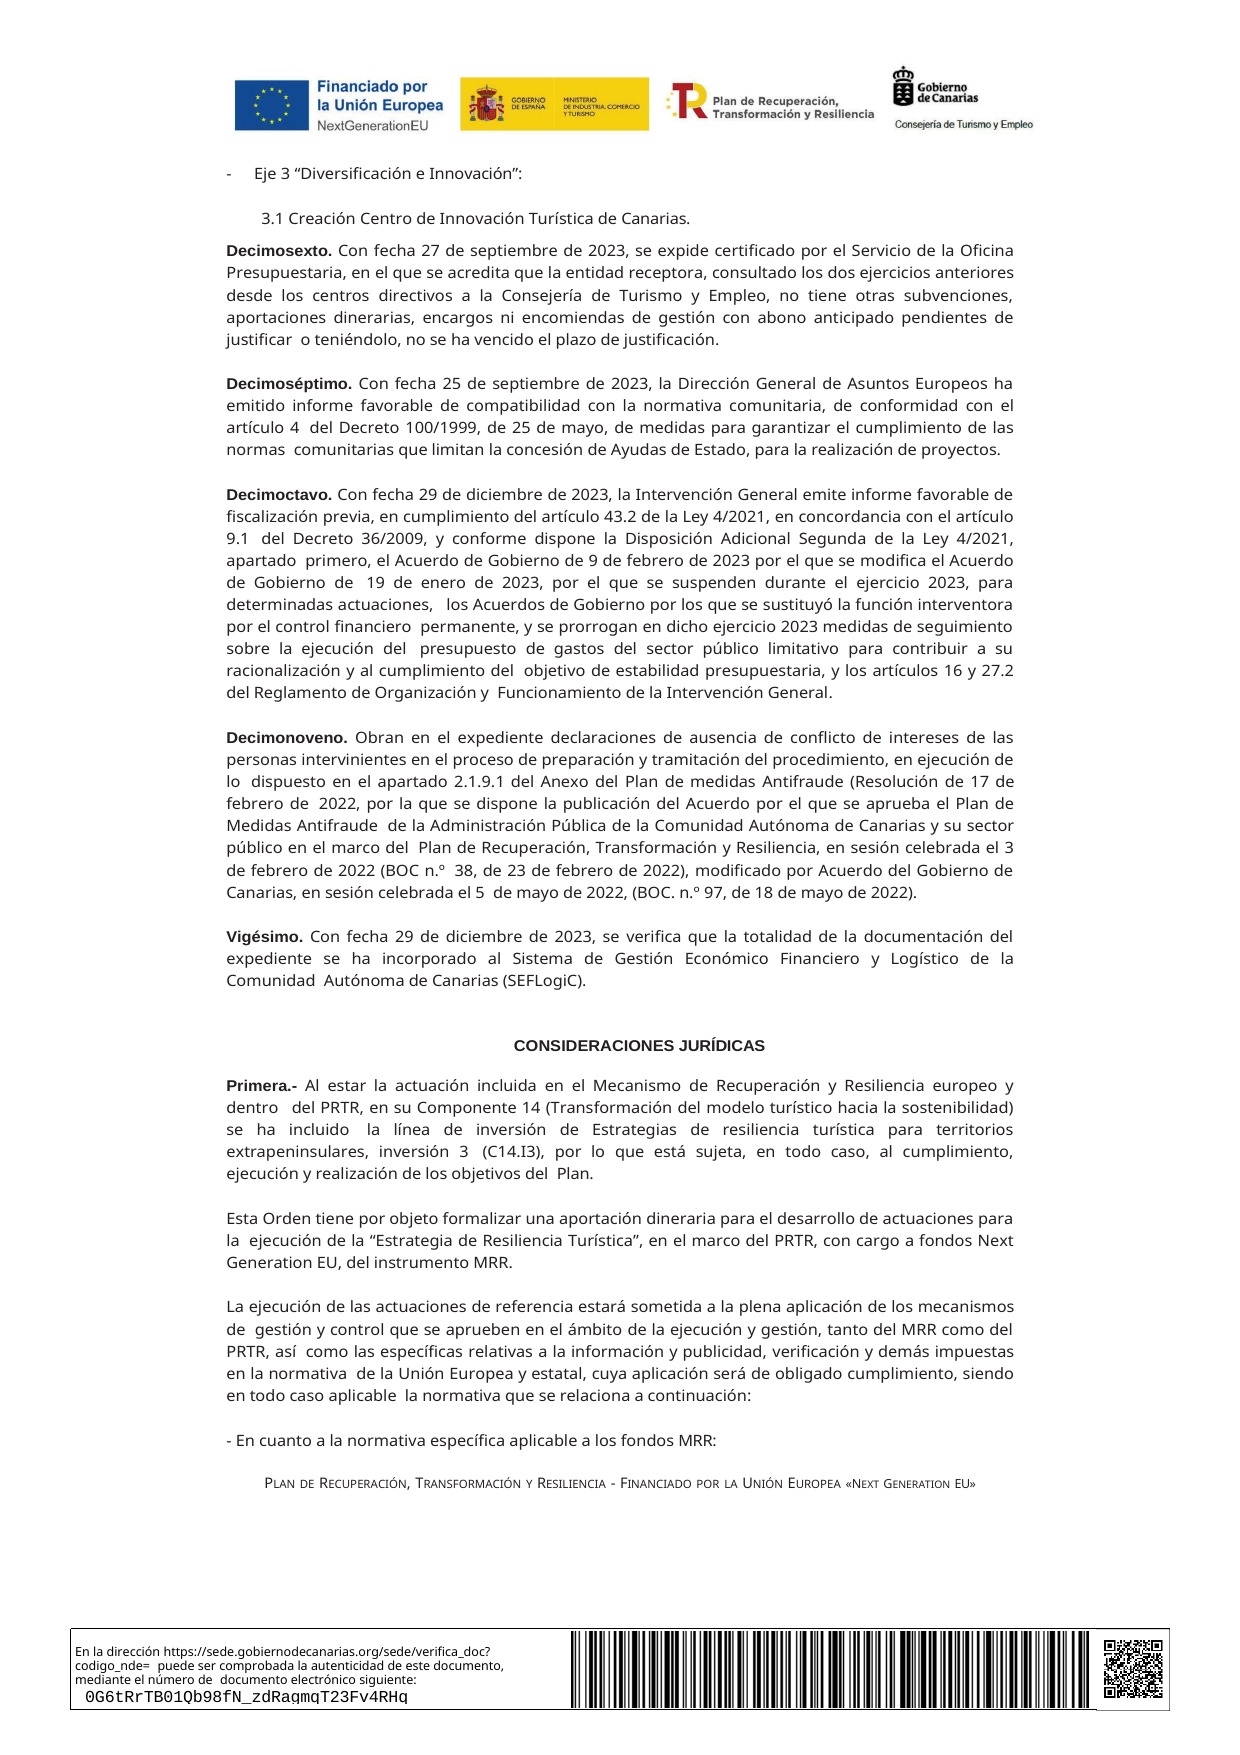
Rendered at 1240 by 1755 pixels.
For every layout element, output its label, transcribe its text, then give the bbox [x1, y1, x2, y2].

text PLAN DE RECUPERACIÓN, TRANSFORMACIÓN Y RESILIENCIA - FINANCIADO POR LA UNIÓN EUROPEA «NEXT GENERATION EU» [98, 1473, 1142, 1493]
text 3.1 Creación Centro de Innovación Turística de Canarias. [261, 208, 1181, 229]
subtitle CONSIDERACIONES JURÍDICAS [98, 1037, 1181, 1055]
text Decimoctavo. Con fecha 29 de diciembre de 2023, la Intervención General emite informe favorable de fiscalización previa, en cumplimiento del artículo 43.2 de la Ley 4/2021, en concordancia con el artículo 9.1 del Decreto 36/2009, y conforme dispone la Disposición Adicional Segunda de la Ley 4/2021, apartado primero, el Acuerdo de Gobierno de 9 de febrero de 2023 por el que se modifica el Acuerdo de Gobierno de 19 de enero de 2023, por el que se suspenden durante el ejercicio 2023, para determinadas actuaciones, los Acuerdos de Gobierno por los que se sustituyó la función interventora por el control financiero permanente, y se prorrogan en dicho ejercicio 2023 medidas de seguimiento sobre la ejecución del presupuesto de gastos del sector público limitativo para contribuir a su racionalización y al cumplimiento del objetivo de estabilidad presupuestaria, y los artículos 16 y 27.2 del Reglamento de Organización y Funcionamiento de la Intervención General. [226, 483, 1014, 703]
text Primera.- Al estar la actuación incluida en el Mecanismo de Recuperación y Resiliencia europeo y dentro del PRTR, en su Componente 14 (Transformación del modelo turístico hacia la sostenibilidad) se ha incluido la línea de inversión de Estrategias de resiliencia turística para territorios extrapeninsulares, inversión 3 (C14.I3), por lo que está sujeta, en todo caso, al cumplimiento, ejecución y realización de los objetivos del Plan. [226, 1074, 1014, 1184]
text - En cuanto a la normativa específica aplicable a los fondos MRR: [226, 1429, 1181, 1451]
text Decimosexto. Con fecha 27 de septiembre de 2023, se expide certificado por el Servicio de la Oficina Presupuestaria, en el que se acredita que la entidad receptora, consultado los dos ejercicios anteriores desde los centros directivos a la Consejería de Turismo y Empleo, no tiene otras subvenciones, aportaciones dinerarias, encargos ni encomiendas de gestión con abono anticipado pendientes de justificar o teniéndolo, no se ha vencido el plazo de justificación. [226, 240, 1014, 350]
text Vigésimo. Con fecha 29 de diciembre de 2023, se verifica que la totalidad de la documentación del expediente se ha incorporado al Sistema de Gestión Económico Financiero y Logístico de la Comunidad Autónoma de Canarias (SEFLogiC). [226, 926, 1014, 991]
text Decimoséptimo. Con fecha 25 de septiembre de 2023, la Dirección General de Asuntos Europeos ha emitido informe favorable de compatibilidad con la normativa comunitaria, de conformidad con el artículo 4 del Decreto 100/1999, de 25 de mayo, de medidas para garantizar el cumplimiento de las normas comunitarias que limitan la concesión de Ayudas de Estado, para la realización de proyectos. [226, 373, 1014, 460]
text La ejecución de las actuaciones de referencia estará sometida a la plena aplicación de los mecanismos de gestión y control que se aprueben en el ámbito de la ejecución y gestión, tanto del MRR como del PRTR, así como las específicas relativas a la información y publicidad, verificación y demás impuestas en la normativa de la Unión Europea y estatal, cuya aplicación será de obligado cumplimiento, siendo en todo caso aplicable la normativa que se relaciona a continuación: [226, 1296, 1014, 1406]
text Decimonoveno. Obran en el expediente declaraciones de ausencia de conflicto de intereses de las personas intervinientes en el proceso de preparación y tramitación del procedimiento, en ejecución de lo dispuesto en el apartado 2.1.9.1 del Anexo del Plan de medidas Antifraude (Resolución de 17 de febrero de 2022, por la que se dispone la publicación del Acuerdo por el que se aprueba el Plan de Medidas Antifraude de la Administración Pública de la Comunidad Autónoma de Canarias y su sector público en el marco del Plan de Recuperación, Transformación y Resiliencia, en sesión celebrada el 3 de febrero de 2022 (BOC n.º 38, de 23 de febrero de 2022), modificado por Acuerdo del Gobierno de Canarias, en sesión celebrada el 5 de mayo de 2022, (BOC. n.º 97, de 18 de mayo de 2022). [226, 727, 1014, 903]
text - Eje 3 “Diversificación e Innovación”: [226, 163, 1181, 184]
text Esta Orden tiene por objeto formalizar una aportación dineraria para el desarrollo de actuaciones para la ejecución de la “Estrategia de Resiliencia Turística”, en el marco del PRTR, con cargo a fondos Next Generation EU, del instrumento MRR. [226, 1207, 1014, 1273]
